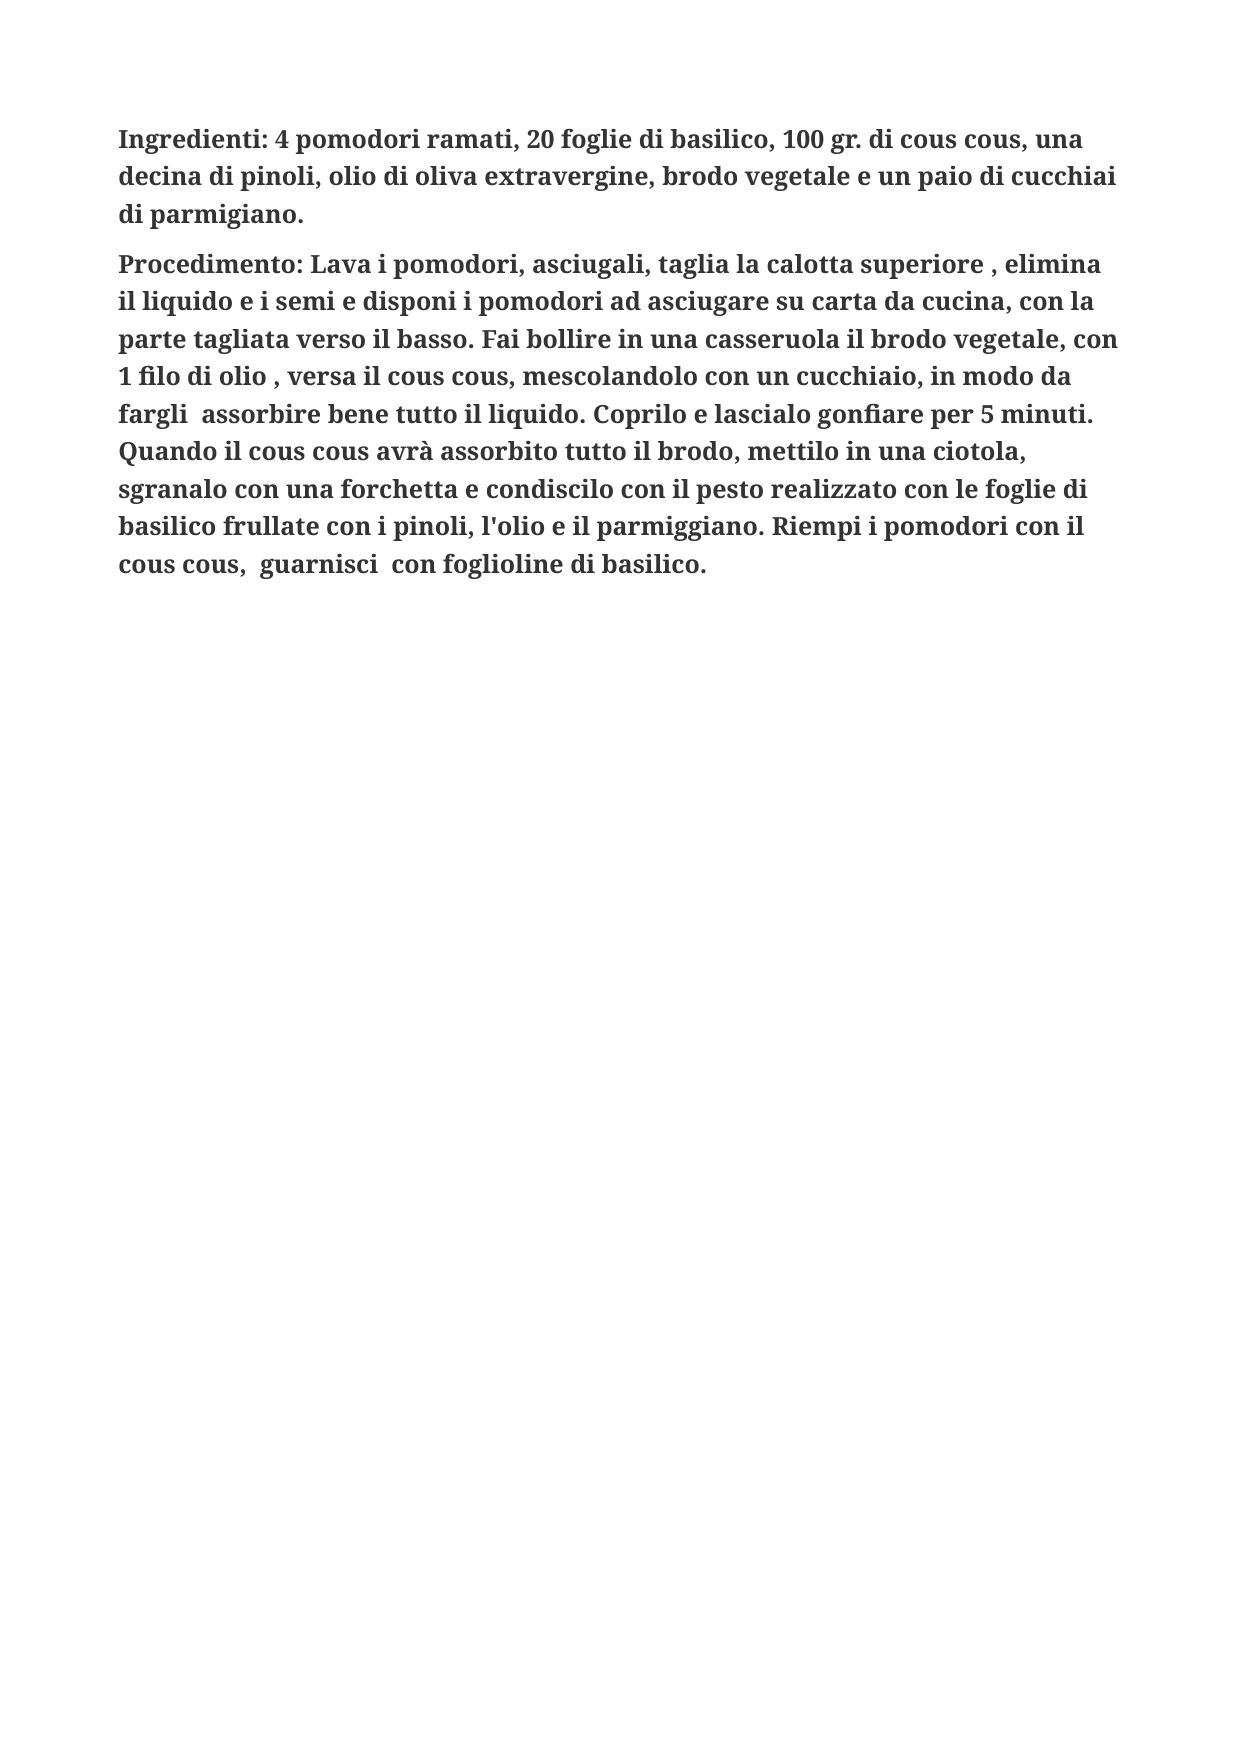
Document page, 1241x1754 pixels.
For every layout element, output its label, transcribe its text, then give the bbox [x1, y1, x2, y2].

text Ingredienti: 4 pomodori ramati, 20 foglie di basilico, 100 gr. di cous cous, una decina di pinoli, olio di oliva extravergine, brodo vegetale e un paio di cucchiai di parmigiano. [118, 118, 1122, 231]
text Procedimento: Lava i pomodori, asciugali, taglia la calotta superiore , elimina il liquido e i semi e disponi i pomodori ad asciugare su carta da cucina, con la parte tagliata verso il basso. Fai bollire in una casseruola il brodo vegetale, con 1 filo di olio , versa il cous cous, mescolandolo con un cucchiaio, in modo da fargli assorbire bene tutto il liquido. Coprilo e lascialo gonfiare per 5 minuti. Quando il cous cous avrà assorbito tutto il brodo, mettilo in una ciotola, sgranalo con una forchetta e condiscilo con il pesto realizzato con le foglie di basilico frullate con i pinoli, l'olio e il parmiggiano. Riempi i pomodori con il cous cous, guarnisci con foglioline di basilico. [118, 243, 1122, 581]
